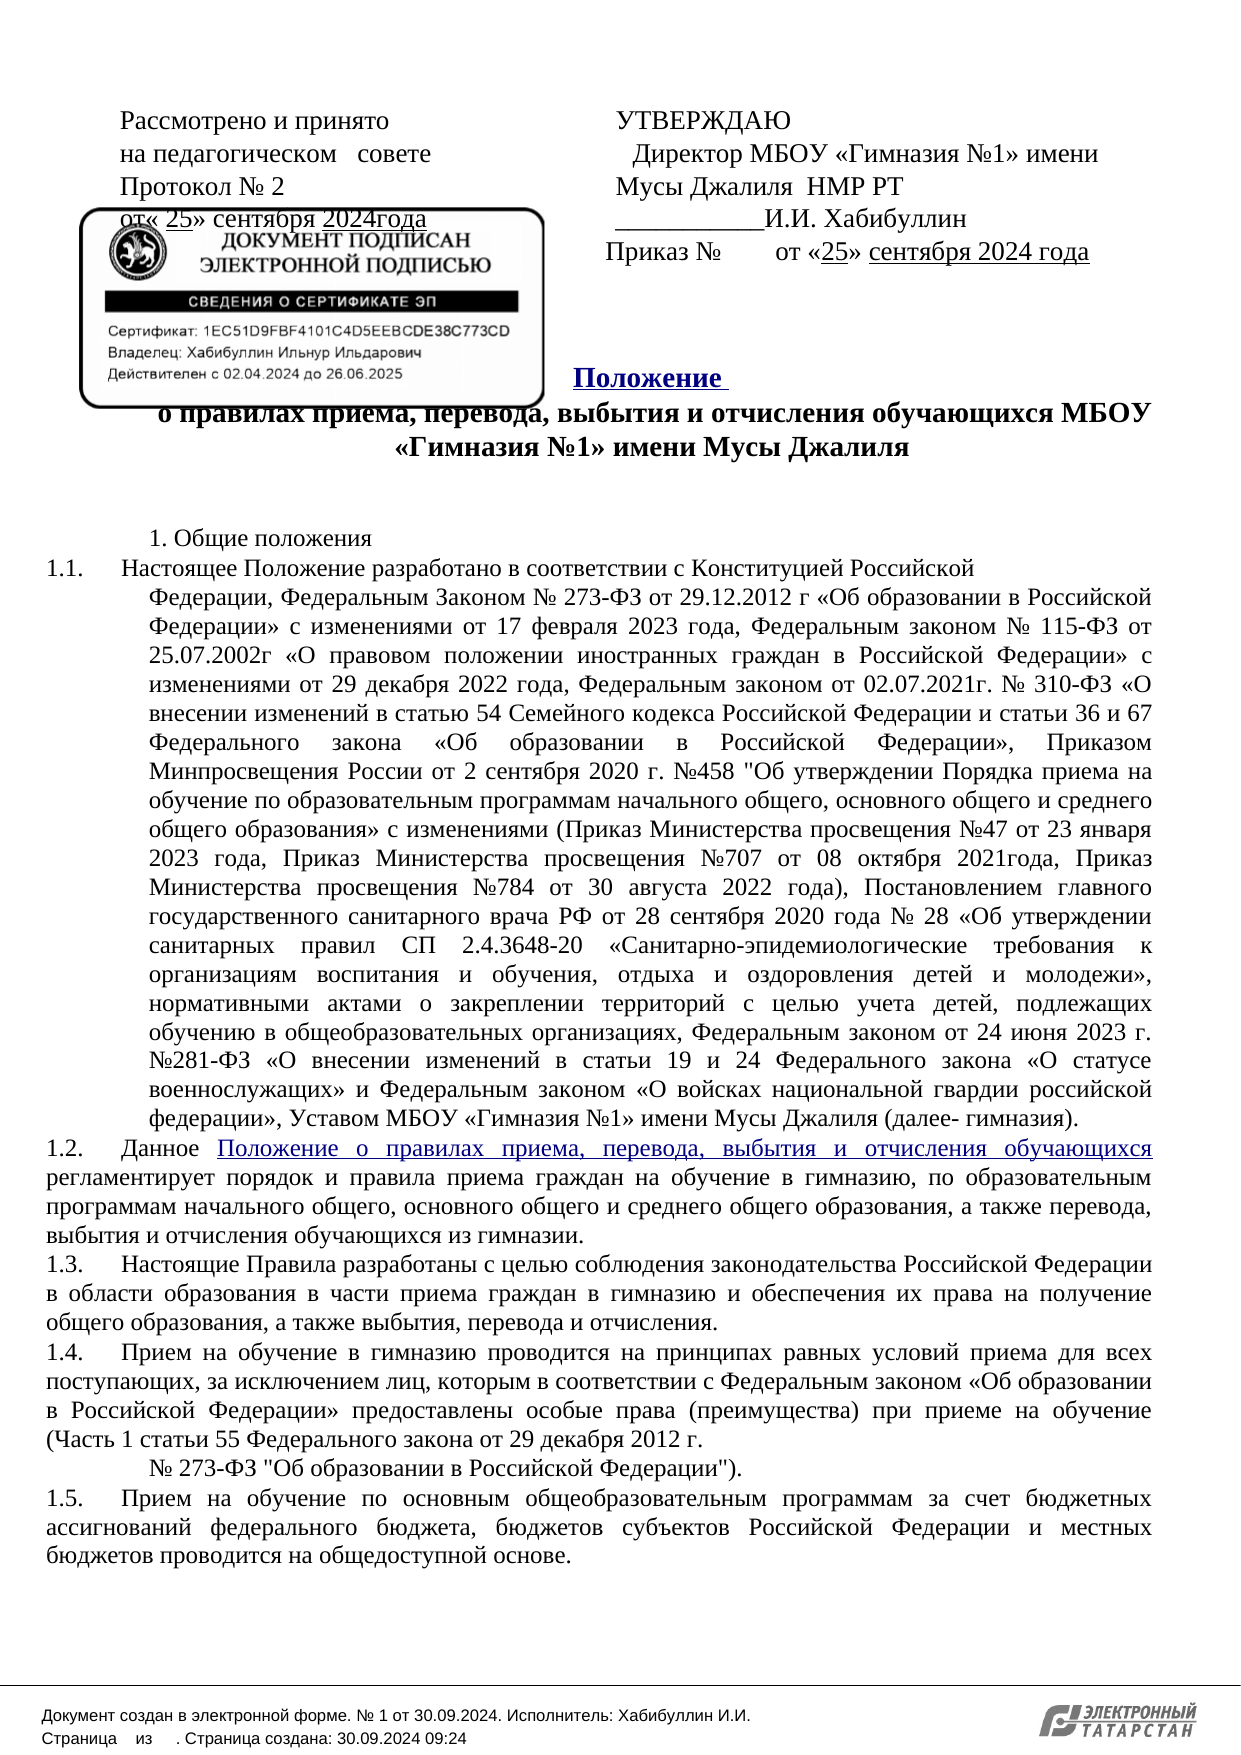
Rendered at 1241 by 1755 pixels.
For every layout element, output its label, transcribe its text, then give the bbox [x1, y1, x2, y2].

text на педагогическом совете Директор МБОУ «Гимназия №1» имени [46, 137, 1192, 168]
text Положение [545, 360, 1144, 393]
text [84, 235, 113, 267]
list Настоящие Правила разработаны с целью соблюдения законодательства Российской Федерации в области образования в части приема граждан в гимназию и обеспечения их права на получение общего образования, а также выбытия, перевода и отчисления. [46, 1249, 1153, 1336]
text [46, 235, 79, 267]
text о правилах приема, перевода, выбытия и отчисления обучающихся МБОУ «Гимназия №1» имени Мусы Джалиля [157, 395, 1152, 463]
text Федерации, Федеральным Законом № 273-ФЗ от 29.12.2012 г «Об образовании в Российской Федерации» с изменениями от 17 февраля 2023 года, Федеральным законом № 115-ФЗ от 25.07.2002г «О правовом положении иностранных граждан в Российской Федерации» с изменениями от 29 декабря 2022 года, Федеральным законом от 02.07.2021г. № 310-ФЗ «О внесении изменений в статью 54 Семейного кодекса Российской Федерации и статьи 36 и 67 Федерального закона «Об образовании в Российской Федерации», Приказом Минпросвещения России от 2 сентября 2020 г. №458 "Об утверждении Порядка приема на обучение по образовательным программам начального общего, основного общего и среднего общего образования» с изменениями (Приказ Министерства просвещения №47 от 23 января 2023 года, Приказ Министерства просвещения №707 от 08 октября 2021года, Приказ Министерства просвещения №784 от 30 августа 2022 года), Постановлением главного государственного санитарного врача РФ от 28 сентября 2020 года № 28 «Об утверждении санитарных правил СП 2.4.3648-20 «Санитарно-эпидемиологические требования к организациям воспитания и обучения, отдыха и оздоровления детей и молодежи», нормативными актами о закреплении территорий с целью учета детей, подлежащих обучению в общеобразовательных организациях, Федеральным законом от 24 июня 2023 г. №281-ФЗ «О внесении изменений в статьи 19 и 24 Федерального закона «О статусе военнослужащих» и Федеральным законом «О войсках национальной гвардии российской федерации», Уставом МБОУ «Гимназия №1» имени Мусы Джалиля (далее- гимназия). [148, 582, 1153, 1132]
list Прием на обучение по основным общеобразовательным программам за счет бюджетных ассигнований федерального бюджета, бюджетов субъектов Российской Федерации и местных бюджетов проводится на общедоступной основе. [46, 1483, 1153, 1569]
text Протокол № 2 Мусы Джалиля НМР РТ [46, 169, 1192, 201]
text № 273-ФЗ "Об образовании в Российской Федерации"). [148, 1453, 1153, 1482]
text Рассмотрено и принято УТВЕРЖДАЮ [46, 104, 1192, 135]
text [163, 235, 541, 267]
text от« 25» сентября 2024года ___________И.И. Хабибуллин [46, 202, 1192, 234]
list Прием на обучение в гимназию проводится на принципах равных условий приема для всех поступающих, за исключением лиц, которым в соответствии с Федеральным законом «Об образовании в Российской Федерации» предоставлены особые права (преимущества) при приеме на обучение (Часть 1 статьи 55 Федерального закона от 29 декабря 2012 г. [46, 1337, 1153, 1452]
list Данное Положение о правилах приема, перевода, выбытия и отчисления обучающихся регламентирует порядок и правила приема граждан на обучение в гимназию, по образовательным программам начального общего, основного общего и среднего общего образования, а также перевода, выбытия и отчисления обучающихся из гимназии. [46, 1133, 1153, 1249]
text Приказ № от «25» сентября 2024 года [545, 235, 1103, 267]
list Общие положения [148, 523, 1153, 552]
text [157, 360, 541, 393]
list Настоящее Положение разработано в соответствии с Конституцией Российской [46, 553, 1153, 582]
